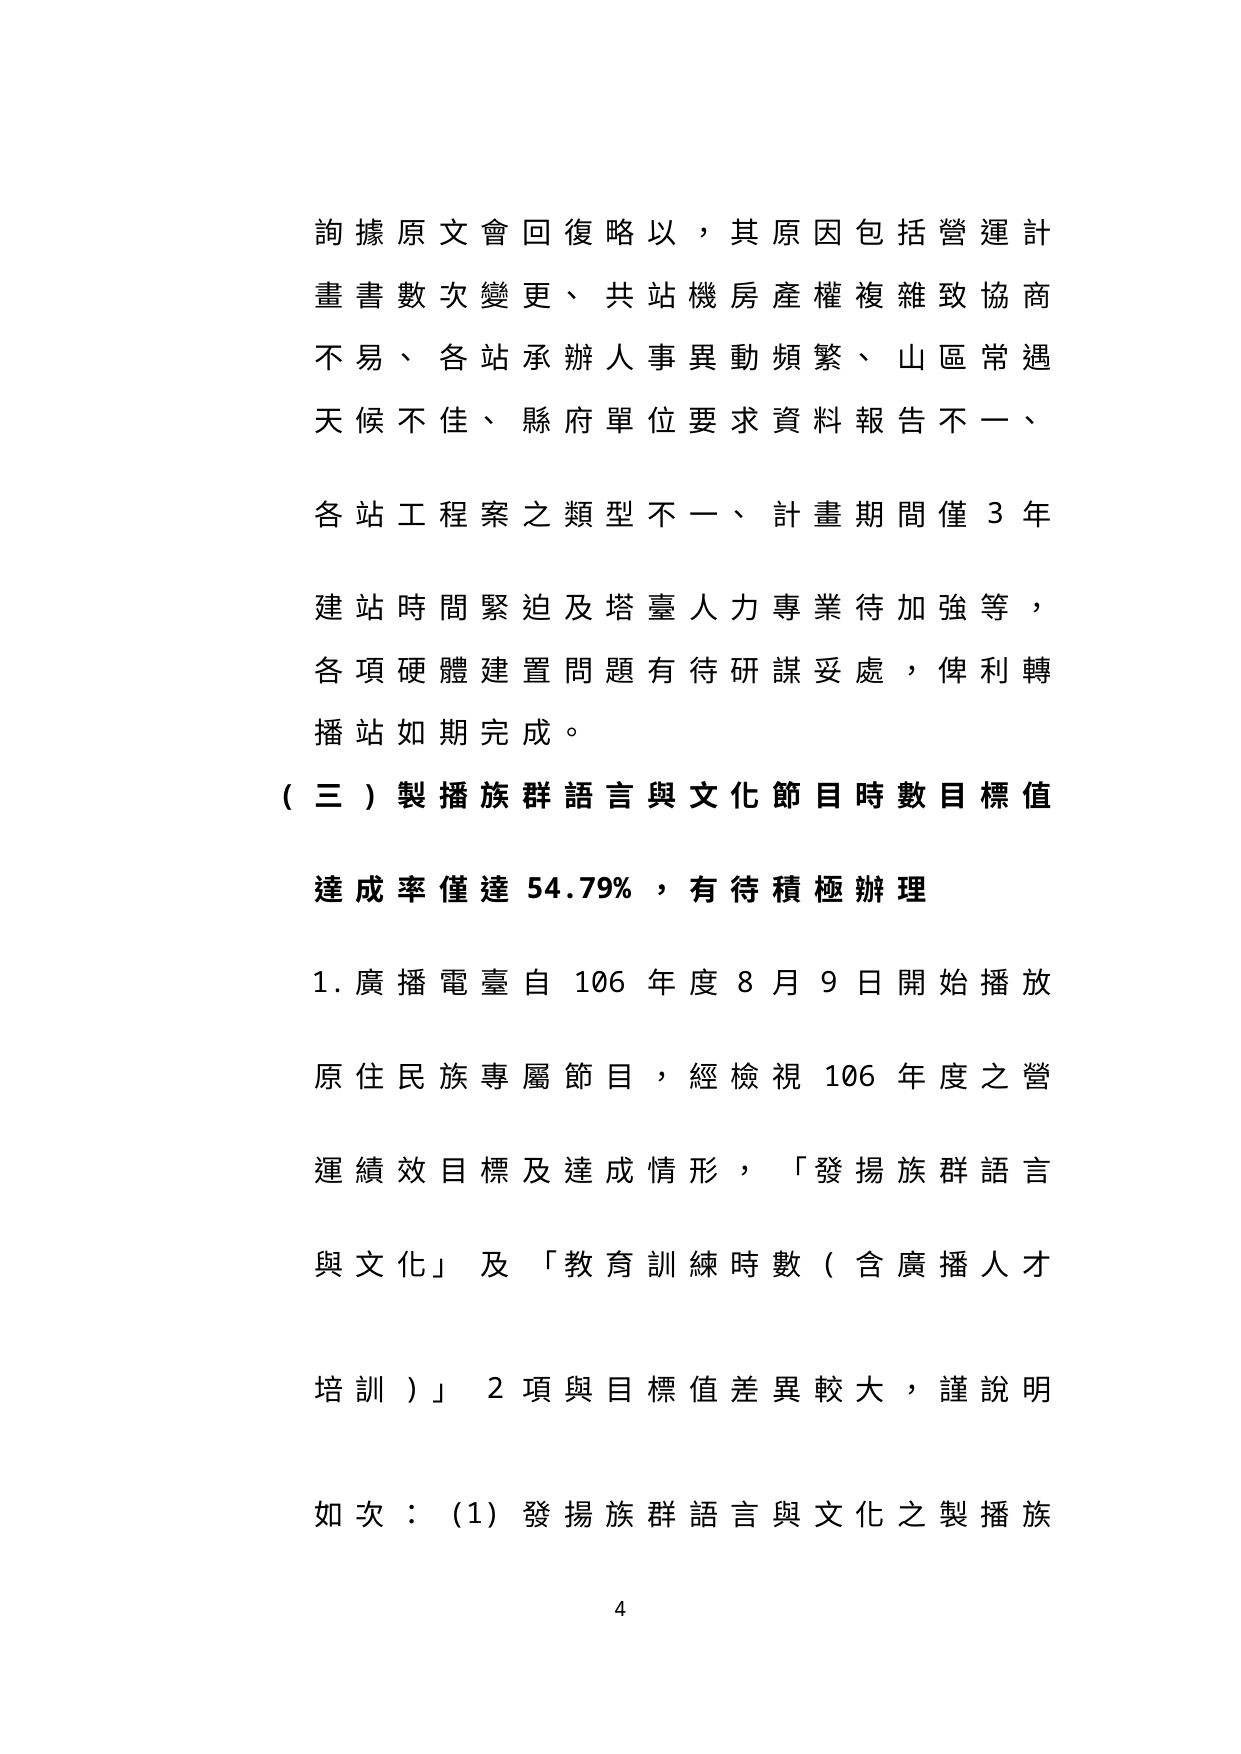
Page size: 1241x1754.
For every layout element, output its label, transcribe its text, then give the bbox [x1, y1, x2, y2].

text (三)製播族群語言與文化節目時數目標值達成率僅達54.79%，有待積極辦理 [242, 752, 1058, 939]
text 1.廣播電臺自106年度8月9日開始播放原住民族專屬節目，經檢視106年度之營運績效目標及達成情形，「發揚族群語言與文化」及「教育訓練時數(含廣播人才培訓)」2項與目標值差異較大，謹說明如次：(1)發揚族群語言與文化之製播族群語言與文化節目時數目標918小時，實際執行製播「族語E樂園」等節目共503小時，達成率54.79%。(2)教育訓練時數(含廣播人才培訓)之課程目標60小時，實際辦理教育訓練課程時數僅22小時，達成率36.67%，且未辦理廣播人才培訓課程。 [271, 939, 1058, 1564]
text 詢據原文會回復略以，其原因包括營運計畫書數次變更、共站機房產權複雜致協商不易、各站承辦人事異動頻繁、山區常遇天候不佳、縣府單位要求資料報告不一、各站工程案之類型不一、計畫期間僅3年建站時間緊迫及塔臺人力專業待加強等，各項硬體建置問題有待研謀妥處，俾利轉播站如期完成。 [271, 189, 1058, 752]
